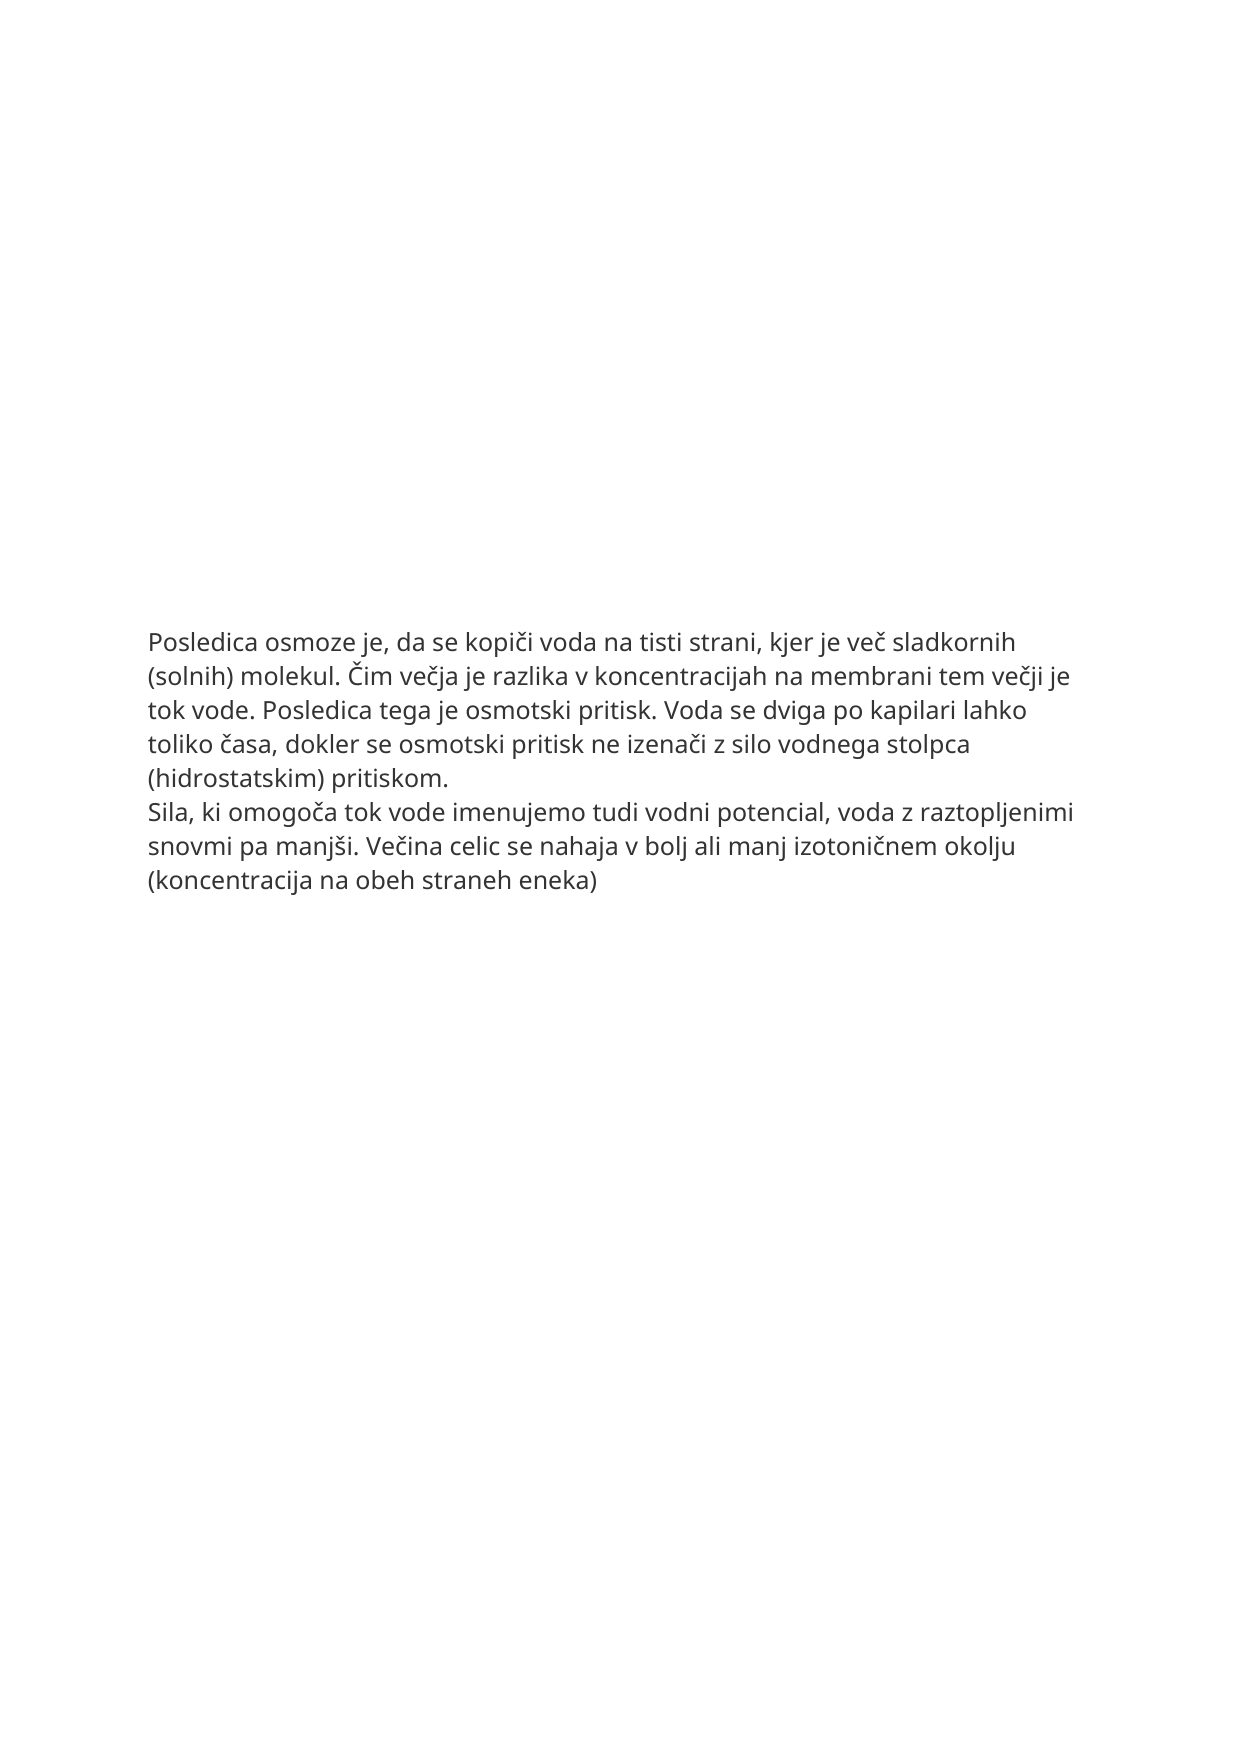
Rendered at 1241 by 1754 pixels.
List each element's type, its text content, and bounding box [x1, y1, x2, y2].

text Posledica osmoze je, da se kopiči voda na tisti strani, kjer je več sladkornih (solnih) molekul. Čim večja je razlika v koncentracijah na membrani tem večji je tok vode. Posledica tega je osmotski pritisk. Voda se dviga po kapilari lahko toliko časa, dokler se osmotski pritisk ne izenači z silo vodnega stolpca (hidrostatskim) pritiskom. [148, 624, 1093, 795]
text Sila, ki omogoča tok vode imenujemo tudi vodni potencial, voda z raztopljenimi snovmi pa manjši. Večina celic se nahaja v bolj ali manj izotoničnem okolju (koncentracija na obeh straneh eneka) [148, 795, 1093, 897]
